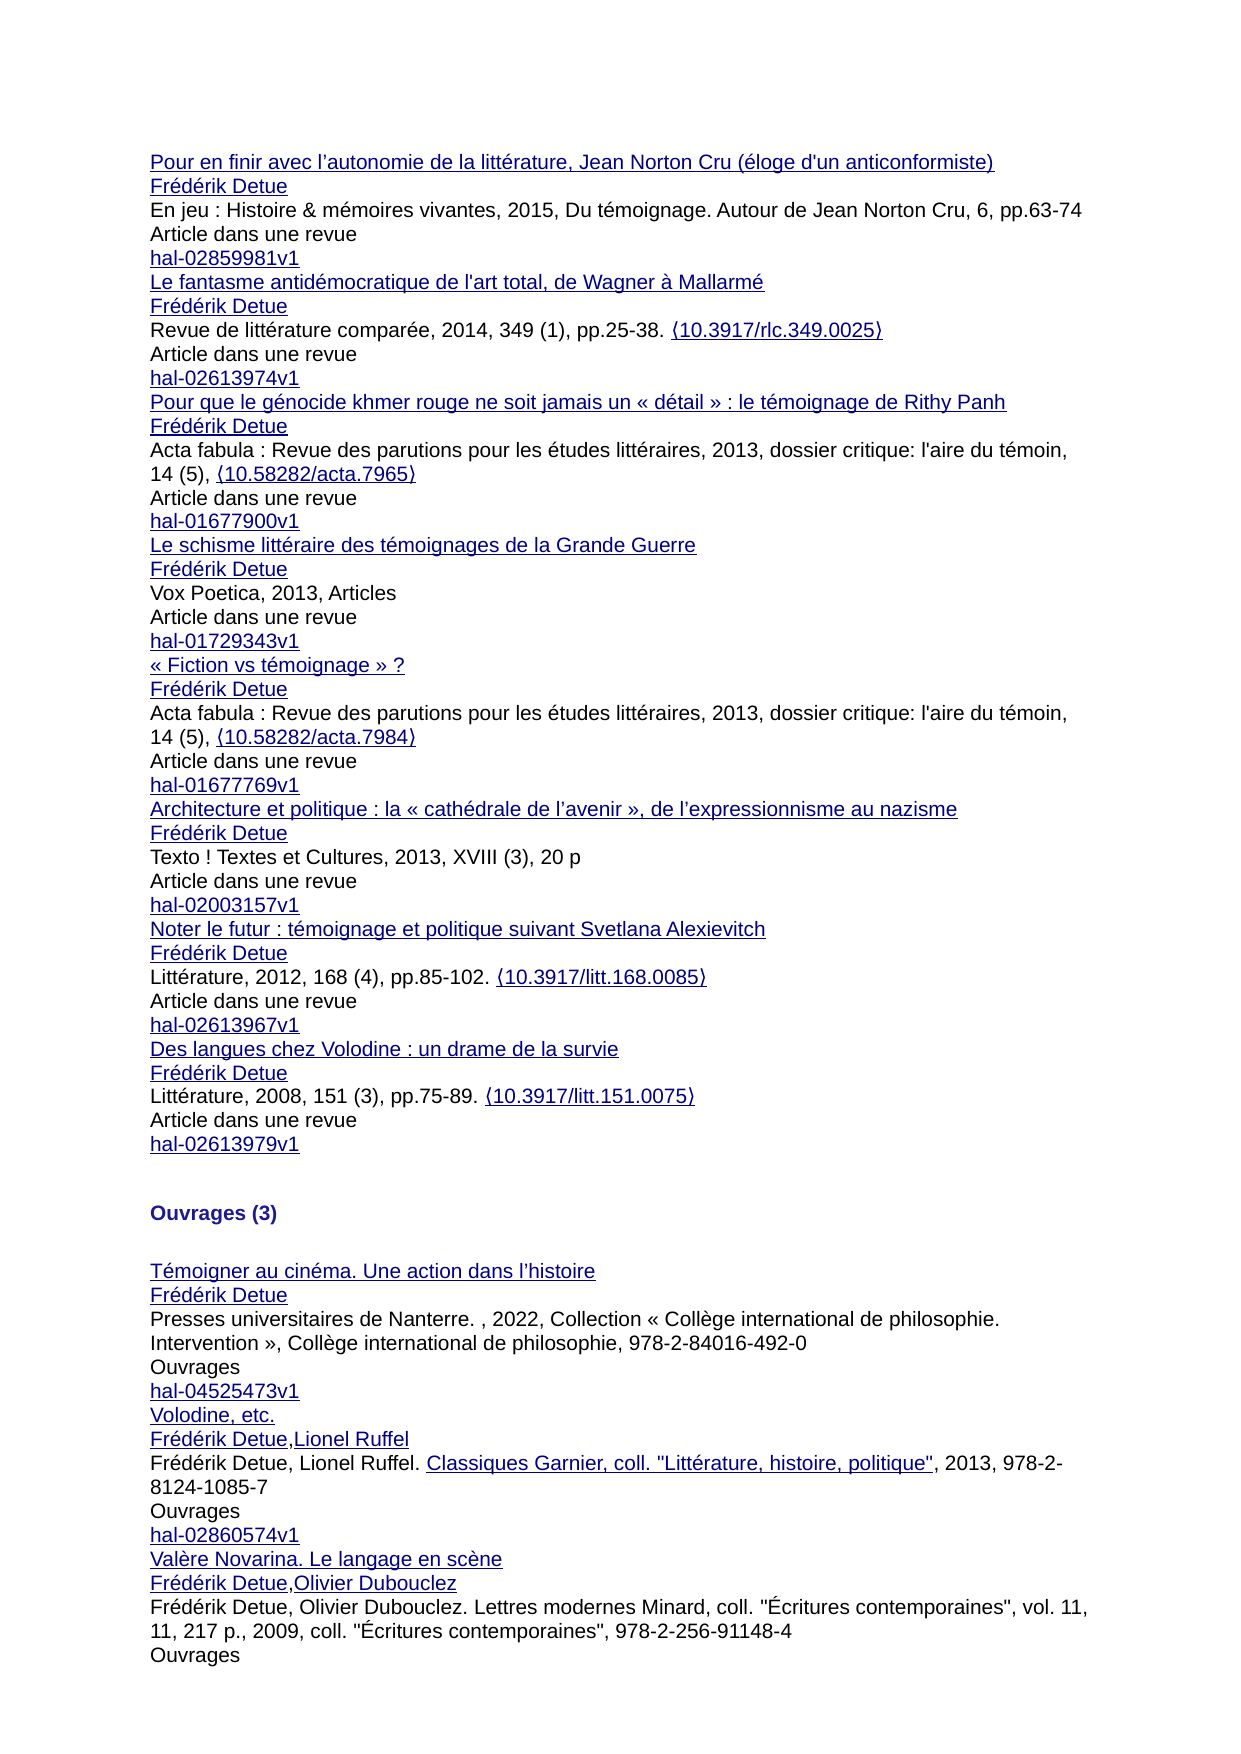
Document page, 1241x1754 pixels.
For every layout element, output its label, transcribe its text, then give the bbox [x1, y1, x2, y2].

table_cell Pour en finir avec l’autonomie de la littérature, Jean Norton Cru (éloge d'un anticonformiste) Frédérik Detue En jeu : Histoire & mémoires vivantes, 2015, Du témoignage. Autour de Jean Norton Cru, 6, pp.63-74 Article dans une revue hal-02859981v1 [150, 150, 1090, 270]
table_cell « Fiction vs témoignage » ? Frédérik Detue Acta fabula : Revue des parutions pour les études littéraires, 2013, dossier critique: l'aire du témoin, 14 (5), ⟨10.58282/acta.7984⟩ Article dans une revue hal-01677769v1 [150, 653, 1090, 797]
table_cell Pour que le génocide khmer rouge ne soit jamais un « détail » : le témoignage de Rithy Panh Frédérik Detue Acta fabula : Revue des parutions pour les études littéraires, 2013, dossier critique: l'aire du témoin, 14 (5), ⟨10.58282/acta.7965⟩ Article dans une revue hal-01677900v1 [150, 390, 1090, 533]
table_cell Le schisme littéraire des témoignages de la Grande Guerre Frédérik Detue Vox Poetica, 2013, Articles Article dans une revue hal-01729343v1 [150, 533, 1090, 653]
table_cell Architecture et politique : la « cathédrale de l’avenir », de l’expressionnisme au nazisme Frédérik Detue Texto ! Textes et Cultures, 2013, XVIII (3), 20 p Article dans une revue hal-02003157v1 [150, 797, 1090, 917]
subtitle Ouvrages (3) [150, 1201, 1090, 1225]
table_cell Valère Novarina. Le langage en scène Frédérik Detue,Olivier Dubouclez Frédérik Detue, Olivier Dubouclez. Lettres modernes Minard, coll. "Écritures contemporaines", vol. 11, 11, 217 p., 2009, coll. "Écritures contemporaines", 978-2-256-91148-4 Ouvrages [150, 1547, 1090, 1667]
table_cell Volodine, etc. Frédérik Detue,Lionel Ruffel Frédérik Detue, Lionel Ruffel. Classiques Garnier, coll. "Littérature, histoire, politique", 2013, 978-2-8124-1085-7 Ouvrages hal-02860574v1 [150, 1403, 1090, 1547]
table_header Témoigner au cinéma. Une action dans l’histoire Frédérik Detue Presses universitaires de Nanterre. , 2022, Collection « Collège international de philosophie. Intervention », Collège international de philosophie, 978-2-84016-492-0 Ouvrages hal-04525473v1 [150, 1259, 1090, 1403]
table_cell Le fantasme antidémocratique de l'art total, de Wagner à Mallarmé Frédérik Detue Revue de littérature comparée, 2014, 349 (1), pp.25-38. ⟨10.3917/rlc.349.0025⟩ Article dans une revue hal-02613974v1 [150, 270, 1090, 389]
table_cell Noter le futur : témoignage et politique suivant Svetlana Alexievitch Frédérik Detue Littérature, 2012, 168 (4), pp.85-102. ⟨10.3917/litt.168.0085⟩ Article dans une revue hal-02613967v1 [150, 917, 1090, 1036]
table_cell Des langues chez Volodine : un drame de la survie Frédérik Detue Littérature, 2008, 151 (3), pp.75-89. ⟨10.3917/litt.151.0075⟩ Article dans une revue hal-02613979v1 [150, 1036, 1090, 1156]
